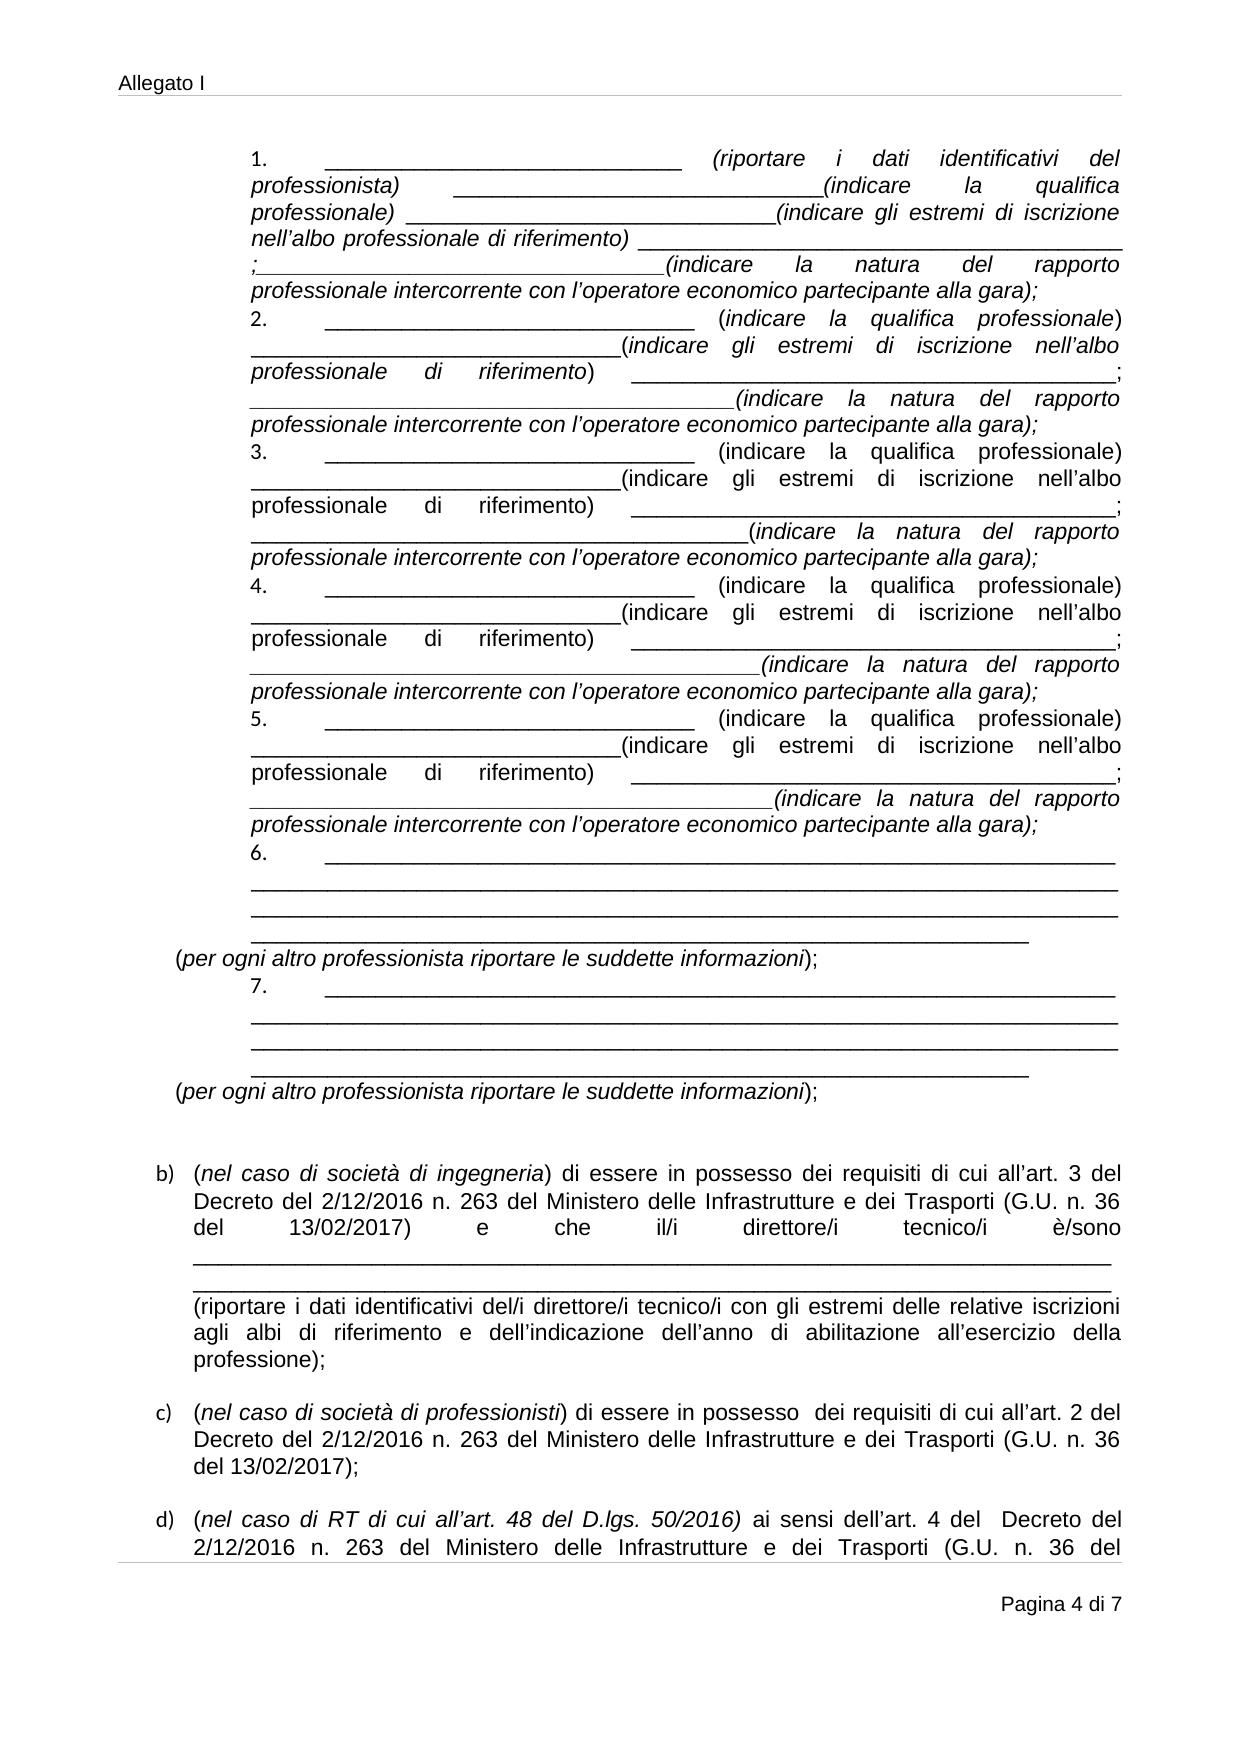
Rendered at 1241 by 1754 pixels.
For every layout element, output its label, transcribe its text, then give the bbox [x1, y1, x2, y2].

list _____________________________ (indicare la qualifica professionale) _____________________________(indicare gli estremi di iscrizione nell’albo professionale di riferimento) ______________________________________; ________________________________________(indicare la natura del rapporto professionale intercorrente con l’operatore economico partecipante alla gara); [250, 571, 1122, 704]
text (per ogni altro professionista riportare le suddette informazioni); [118, 945, 1122, 971]
list (nel caso di società di professionisti) di essere in possesso dei requisiti di cui all’art. 2 del Decreto del 2/12/2016 n. 263 del Ministero delle Infrastrutture e dei Trasporti (G.U. n. 36 del 13/02/2017); [156, 1398, 1122, 1479]
text ________________________________________________________________________­­­ (riportare i dati identificativi del/i direttore/i tecnico/i con gli estremi delle relative iscrizioni agli albi di riferimento e dell’indicazione dell’anno di abilitazione all’esercizio della professione); [193, 1267, 1122, 1372]
list ____________________________ (riportare i dati identificativi del professionista) _____________________________(indicare la qualifica professionale) _____________________________(indicare gli estremi di iscrizione nell’albo professionale di riferimento) ______________________________________ ;________________________________(indicare la natura del rapporto professionale intercorrente con l’operatore economico partecipante alla gara); [250, 144, 1122, 304]
text (per ogni altro professionista riportare le suddette informazioni); [118, 1078, 1122, 1104]
list _____________________________ (indicare la qualifica professionale) _____________________________(indicare gli estremi di iscrizione nell’albo professionale di riferimento) ______________________________________; _________________________________________(indicare la natura del rapporto professionale intercorrente con l’operatore economico partecipante alla gara); [250, 704, 1122, 838]
list ___________________________________________________________________________________________________________________________________________________________________________________________________________________________________________________________________ [250, 838, 1122, 945]
list ___________________________________________________________________________________________________________________________________________________________________________________________________________________________________________________________________ [250, 971, 1122, 1078]
list _____________________________ (indicare la qualifica professionale) _____________________________(indicare gli estremi di iscrizione nell’albo professionale di riferimento) ______________________________________; ______________________________________(indicare la natura del rapporto professionale intercorrente con l’operatore economico partecipante alla gara); [250, 304, 1122, 437]
list (nel caso di società di ingegneria) di essere in possesso dei requisiti di cui all’art. 3 del Decreto del 2/12/2016 n. 263 del Ministero delle Infrastrutture e dei Trasporti (G.U. n. 36 del 13/02/2017) e che il/i direttore/i tecnico/i è/sono ________________________________________________________________________ [156, 1159, 1122, 1267]
list _____________________________ (indicare la qualifica professionale) _____________________________(indicare gli estremi di iscrizione nell’albo professionale di riferimento) ______________________________________; _______________________________________(indicare la natura del rapporto professionale intercorrente con l’operatore economico partecipante alla gara); [250, 437, 1122, 571]
list (nel caso di RT di cui all’art. 48 del D.lgs. 50/2016) ai sensi dell’art. 4 del Decreto del 2/12/2016 n. 263 del Ministero delle Infrastrutture e dei Trasporti (G.U. n. 36 del [156, 1506, 1122, 1560]
